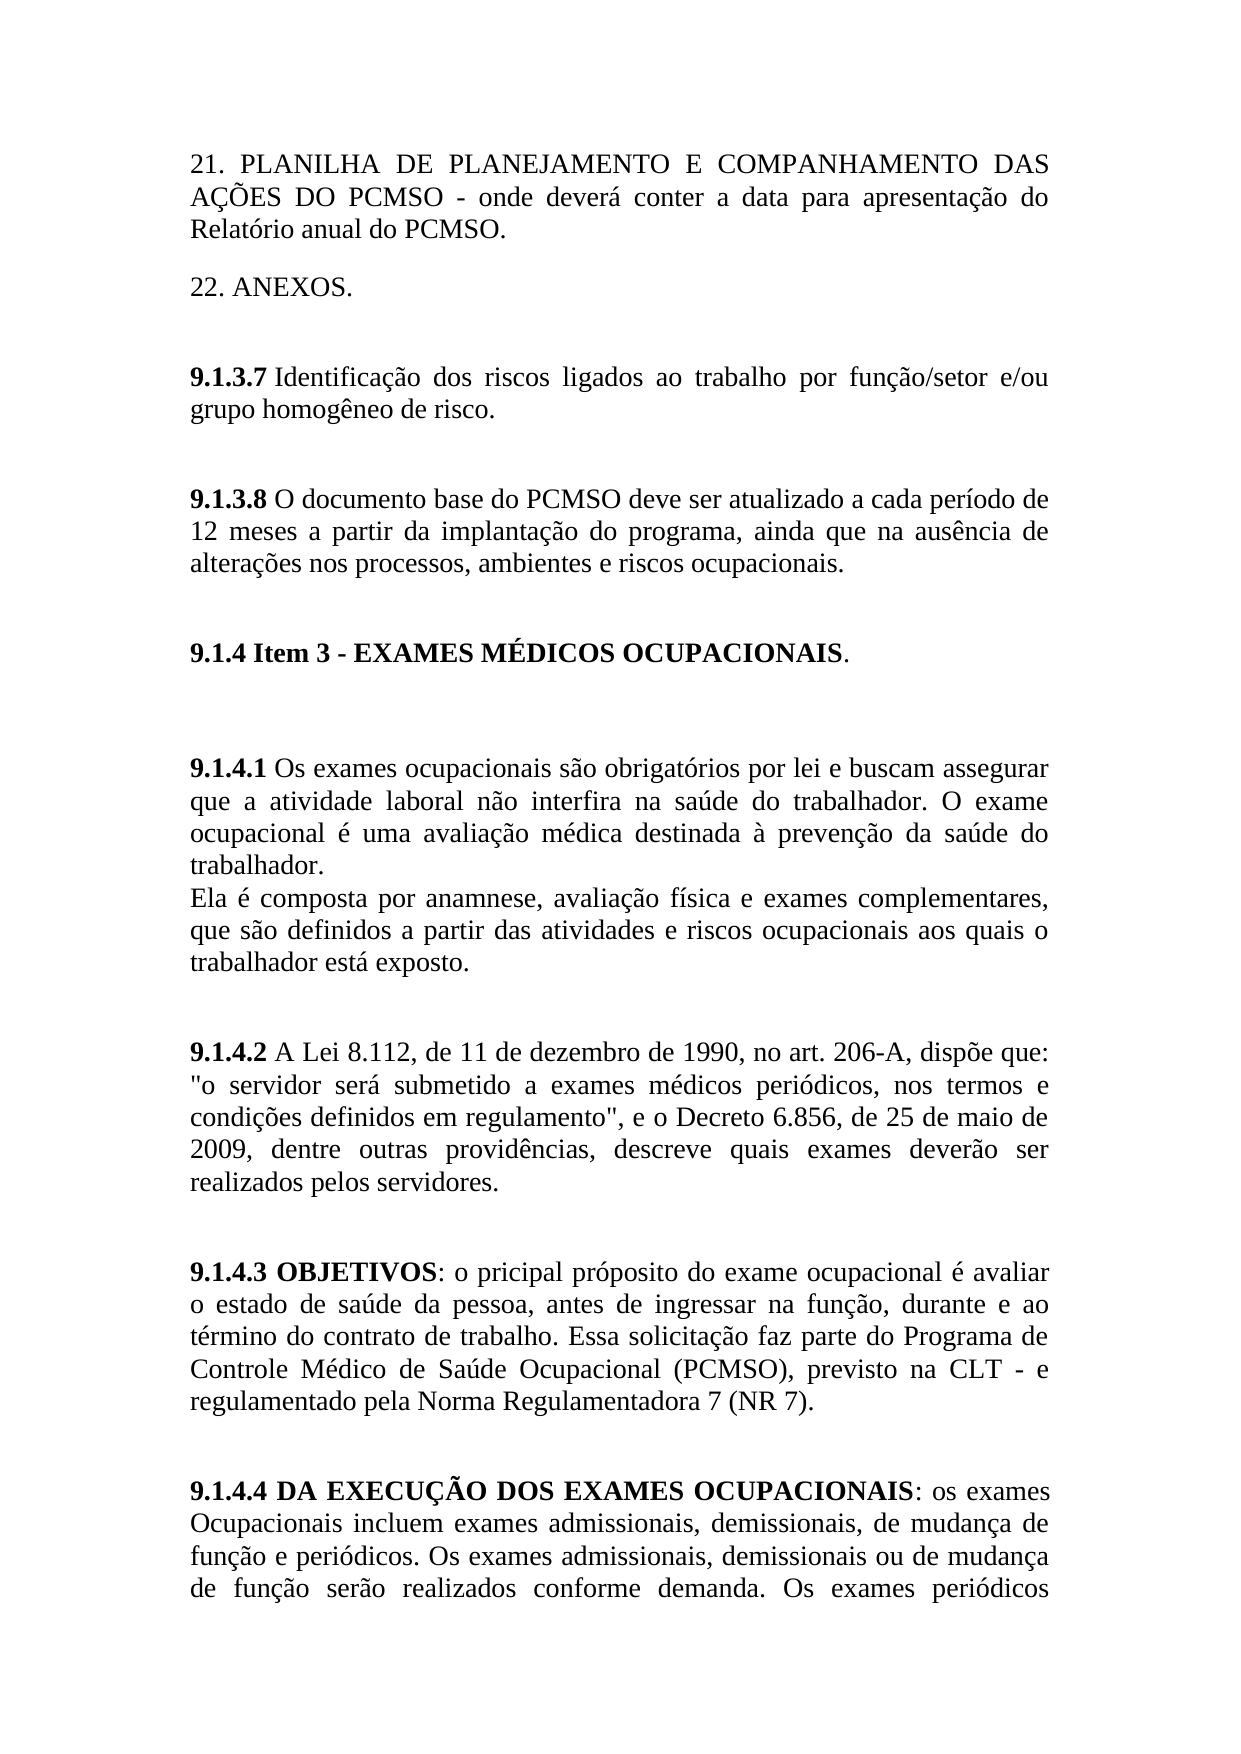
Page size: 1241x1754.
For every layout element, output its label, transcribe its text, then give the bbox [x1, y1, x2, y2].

text 22. ANEXOS. [190, 270, 1051, 302]
text 9.1.4.2 A Lei 8.112, de 11 de dezembro de 1990, no art. 206-A, dispõe que: "o servidor será submetido a exames médicos periódicos, nos termos e condições definidos em regulamento", e o Decreto 6.856, de 25 de maio de 2009, dentre outras providências, descreve quais exames deverão ser realizados pelos servidores. [190, 1003, 1051, 1197]
text 21. PLANILHA DE PLANEJAMENTO E COMPANHAMENTO DAS AÇÕES DO PCMSO - onde deverá conter a data para apresentação do Relatório anual do PCMSO. [190, 148, 1051, 245]
text 9.1.4.3 OBJETIVOS: o pricipal próposito do exame ocupacional é avaliar o estado de saúde da pessoa, antes de ingressar na função, durante e ao término do contrato de trabalho. Essa solicitação faz parte do Programa de Controle Médico de Saúde Ocupacional (PCMSO), previsto na CLT - e regulamentado pela Norma Regulamentadora 7 (NR 7). [190, 1222, 1051, 1417]
text 9.1.4.4 DA EXECUÇÃO DOS EXAMES OCUPACIONAIS: os exames Ocupacionais incluem exames admissionais, demissionais, de mudança de função e periódicos. Os exames admissionais, demissionais ou de mudança de função serão realizados conforme demanda. Os exames periódicos [190, 1442, 1051, 1604]
text 9.1.3.8 O documento base do PCMSO deve ser atualizado a cada período de 12 meses a partir da implantação do programa, ainda que na ausência de alterações nos processos, ambientes e riscos ocupacionais. [190, 449, 1051, 579]
text 9.1.3.7 Identificação dos riscos ligados ao trabalho por função/setor e/ou grupo homogêneo de risco. [190, 327, 1051, 424]
text 9.1.4.1 Os exames ocupacionais são obrigatórios por lei e buscam assegurar que a atividade laboral não interfira na saúde do trabalhador. O exame ocupacional é uma avaliação médica destinada à prevenção da saúde do trabalhador. Ela é composta por anamnese, avaliação física e exames complementares, que são definidos a partir das atividades e riscos ocupacionais aos quais o trabalhador está exposto. [190, 751, 1051, 978]
text 9.1.4 Item 3 - EXAMES MÉDICOS OCUPACIONAIS. [190, 604, 1051, 669]
